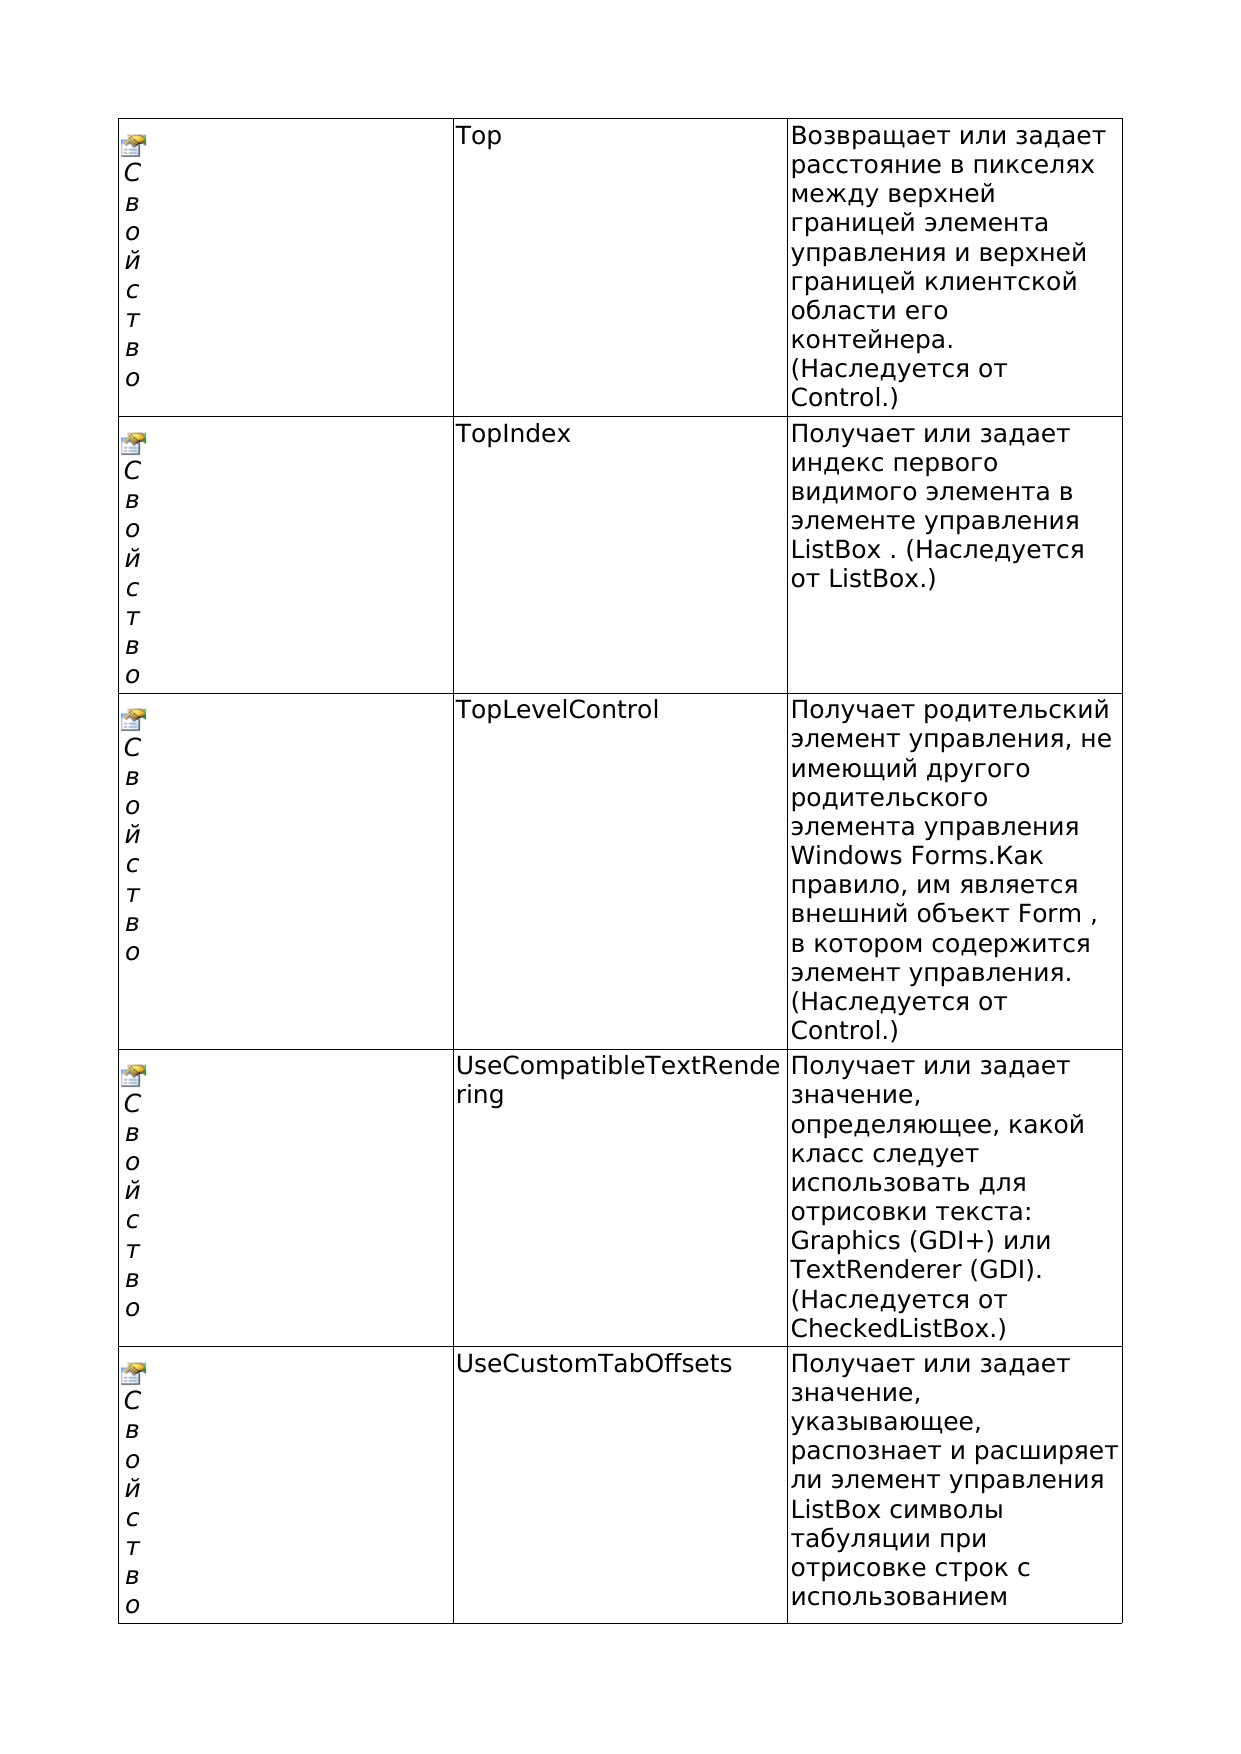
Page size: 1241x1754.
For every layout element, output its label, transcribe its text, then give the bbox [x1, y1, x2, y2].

picture [121, 1063, 147, 1089]
table_cell UseCompatibleTextRendering [454, 1050, 787, 1346]
table_cell Получает родительский элемент управления, не имеющий другого родительского элемента управления Windows Forms.Как правило, им является внешний объект Form , в котором содержится элемент управления. (Наследуется от Control.) [788, 694, 1122, 1048]
table_cell Получает или задает индекс первого видимого элемента в элементе управления ListBox . (Наследуется от ListBox.) [788, 417, 1122, 692]
table_cell Получает или задает значение, указывающее, распознает и расширяет ли элемент управления ListBox символы табуляции при отрисовке строк с использованием [788, 1347, 1122, 1623]
picture [121, 133, 147, 159]
table_cell [119, 417, 453, 692]
table_cell Top [454, 119, 787, 416]
table_cell [119, 119, 453, 416]
table_cell Возвращает или задает расстояние в пикселях между верхней границей элемента управления и верхней границей клиентской области его контейнера. (Наследуется от Control.) [788, 119, 1122, 416]
table_cell TopLevelControl [454, 694, 787, 1048]
picture [121, 1361, 147, 1387]
picture [121, 708, 147, 733]
table_cell TopIndex [454, 417, 787, 692]
table_cell Получает или задает значение, определяющее, какой класс следует использовать для отрисовки текста: Graphics (GDI+) или TextRenderer (GDI). (Наследуется от CheckedListBox.) [788, 1050, 1122, 1346]
table_cell [119, 1347, 453, 1623]
table_cell [119, 1050, 453, 1346]
table_cell UseCustomTabOffsets [454, 1347, 787, 1623]
table_cell [119, 694, 453, 1048]
picture [121, 431, 147, 457]
